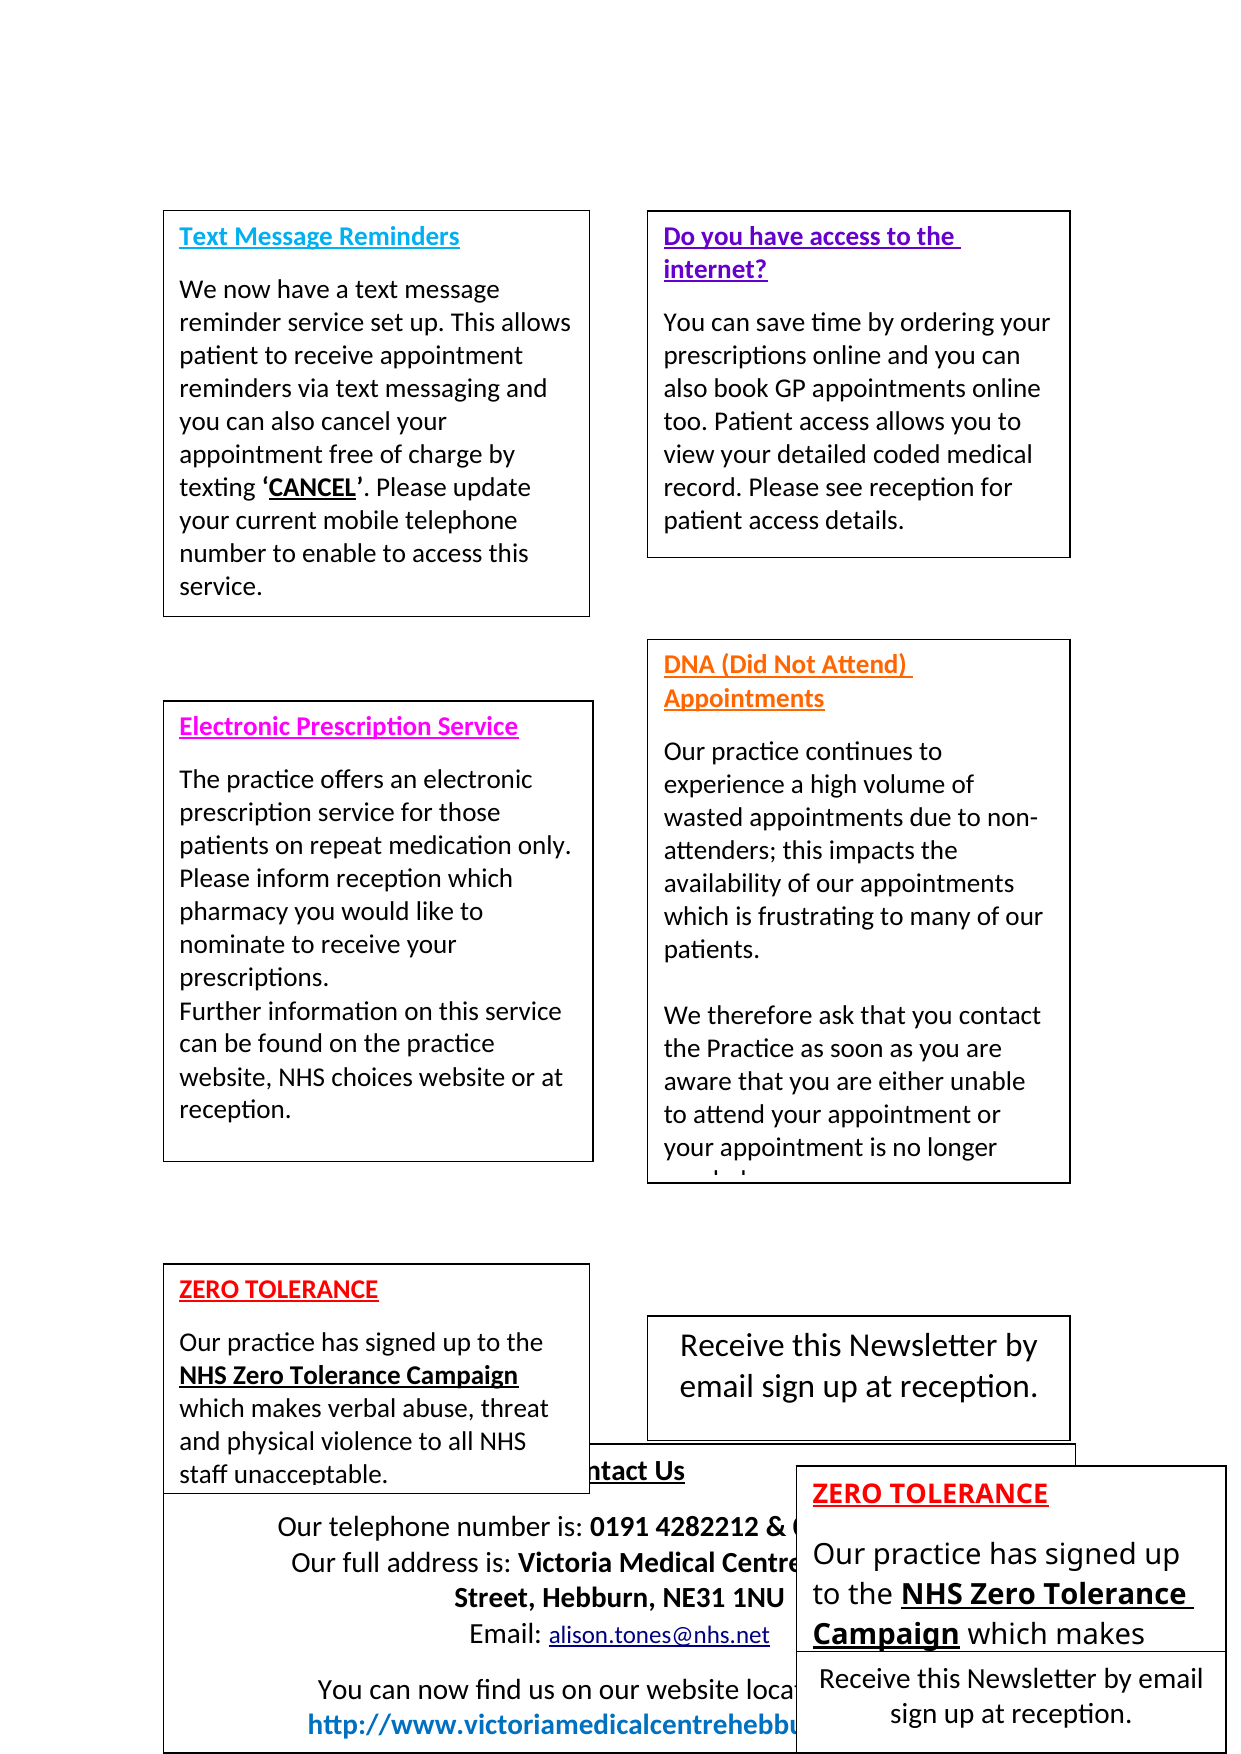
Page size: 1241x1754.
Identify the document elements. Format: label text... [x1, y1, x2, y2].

text ZERO TOLERANCE [812, 1474, 1210, 1511]
text Our telephone number is: 0191 4282212 & 0191 4832106 [179, 1508, 796, 1544]
text Our practice has signed up to the NHS Zero Tolerance Campaign which makes verbal abuse, threat and physical violence to all NHS staff unacceptable. [179, 1325, 574, 1485]
text Our practice has signed up to the NHS Zero Tolerance Campaign which makes verbal abuse, threat and physical violence to all NHS staff unacceptable. [812, 1534, 1210, 1651]
text Do you have access to the internet? [663, 219, 1054, 285]
text Text Message Reminders [179, 219, 574, 252]
text You can save time by ordering your prescriptions online and you can also book GP appointments online too. Patient access allows you to view your detailed coded medical record. Please see reception for patient access details. [663, 305, 1054, 536]
text Our full address is: Victoria Medical Centre, 12-28 Glen Street, Hebburn, NE31 1NU [179, 1544, 796, 1615]
text Electronic Prescription Service [179, 709, 577, 742]
text ZERO TOLERANCE [179, 1272, 574, 1305]
text Contact Us [590, 1452, 1060, 1488]
text The practice offers an electronic prescription service for those patients on repeat medication only. Please inform reception which pharmacy you would like to nominate to receive your prescriptions. [179, 762, 577, 994]
text DNA (Did Not Attend) Appointments [663, 648, 1054, 714]
text Receive this Newsletter by email sign up at reception. [812, 1660, 1210, 1731]
text We therefore ask that you contact the Practice as soon as you are aware that you are either unable to attend your appointment or your appointment is no longer needed. [663, 998, 1054, 1175]
text Email: alison.tones@nhs.net [179, 1615, 796, 1651]
text Further information on this service can be found on the practice website, NHS choices website or at reception. [179, 994, 577, 1126]
text http://www.victoriamedicalcentrehebburn.nhs.uk/ [179, 1706, 796, 1742]
text Our practice continues to experience a high volume of wasted appointments due to non-attenders; this impacts the availability of our appointments which is frustrating to many of our patients. [663, 734, 1054, 965]
text You can now find us on our website located below: [179, 1671, 796, 1706]
text We now have a text message reminder service set up. This allows patient to receive appointment reminders via text messaging and you can also cancel your appointment free of charge by texting ‘CANCEL’. Please update your current mobile telephone number to enable to access this service. [179, 272, 574, 602]
text Receive this Newsletter by email sign up at reception. [663, 1324, 1054, 1406]
